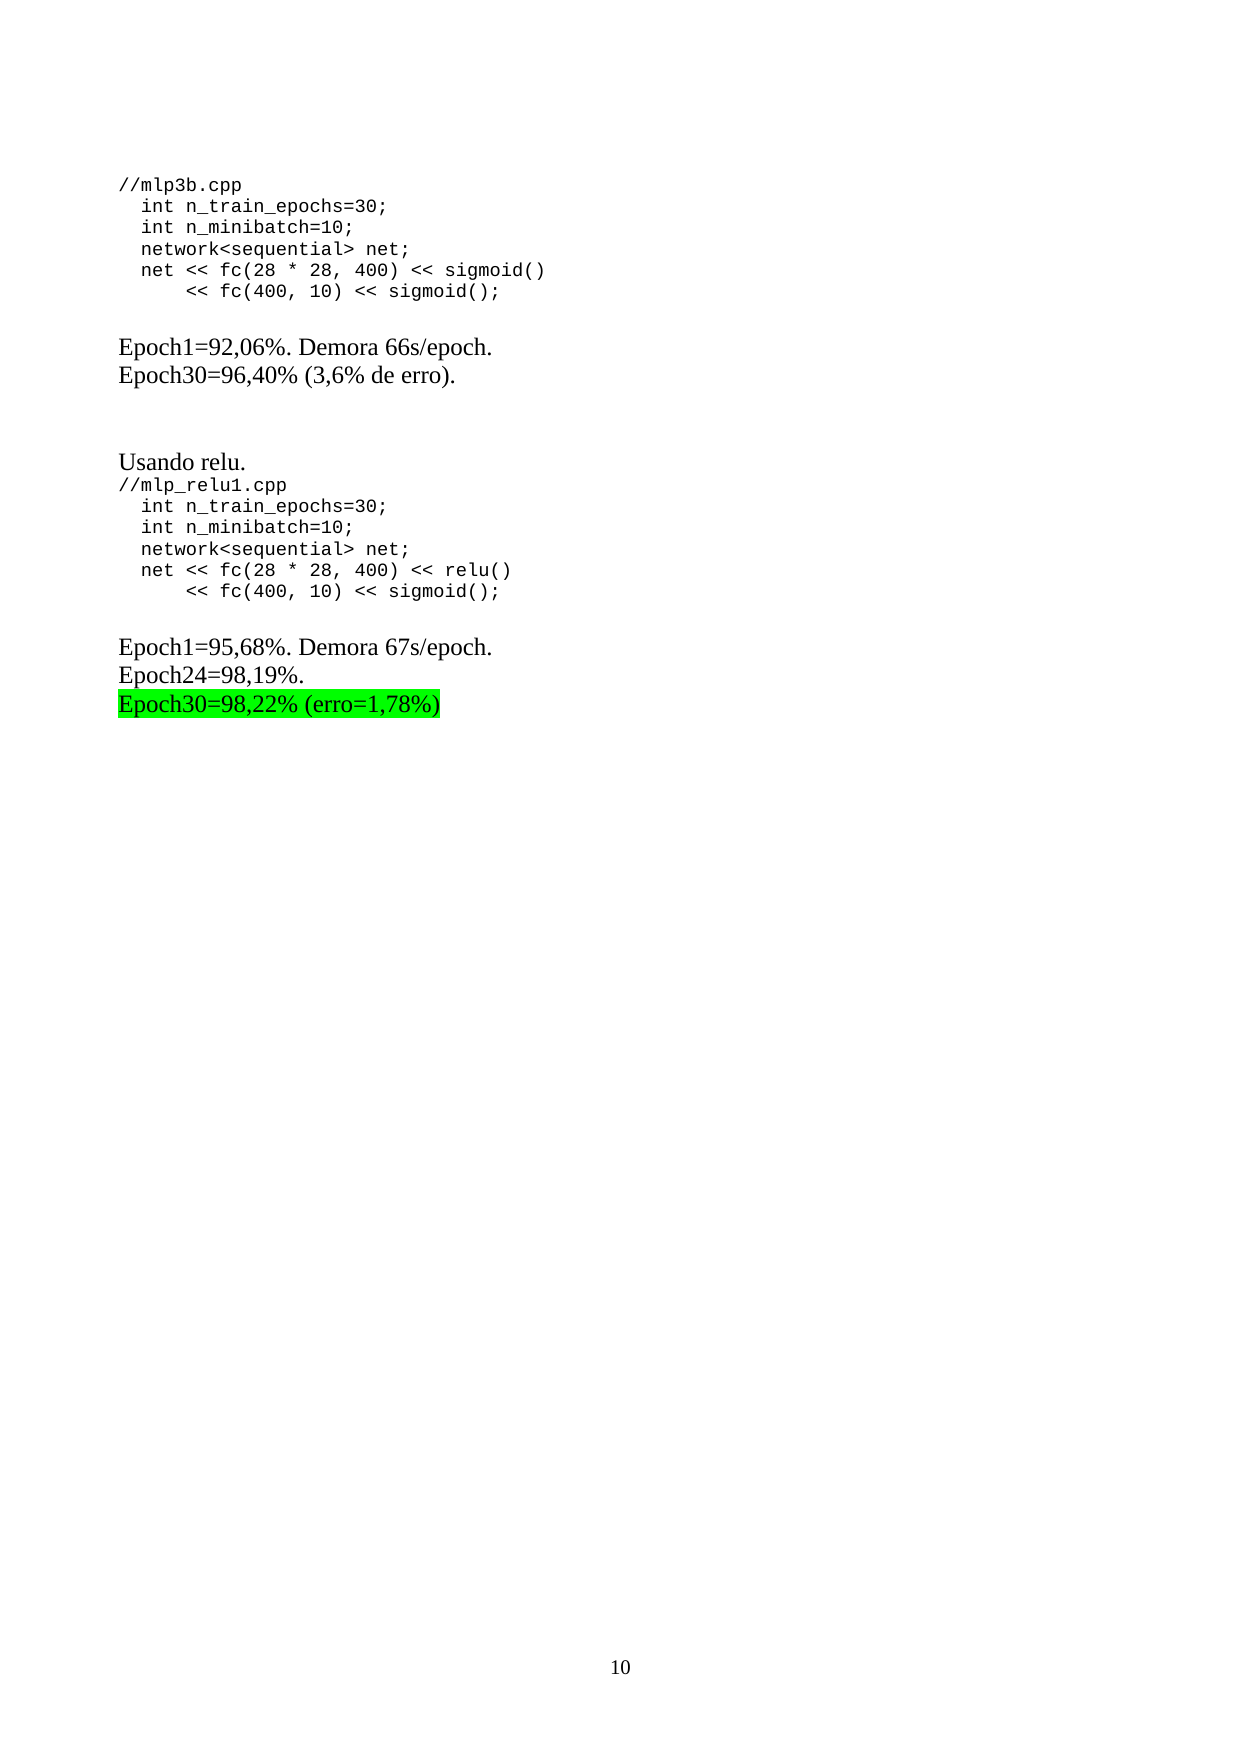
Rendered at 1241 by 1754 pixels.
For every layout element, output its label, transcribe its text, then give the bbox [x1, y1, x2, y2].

text Epoch30=96,40% (3,6% de erro). [118, 361, 1122, 389]
text Epoch1=92,06%. Demora 66s/epoch. [118, 332, 1122, 361]
text << fc(400, 10) << sigmoid(); [118, 582, 1122, 603]
text Epoch1=95,68%. Demora 67s/epoch. [118, 632, 1122, 661]
text int n_minibatch=10; [118, 218, 1122, 239]
text net << fc(28 * 28, 400) << relu() [118, 561, 1122, 582]
text network<sequential> net; [118, 239, 1122, 261]
text //mlp_relu1.cpp [118, 476, 1122, 497]
text net << fc(28 * 28, 400) << sigmoid() [118, 261, 1122, 282]
text int n_train_epochs=30; [118, 497, 1122, 518]
text int n_minibatch=10; [118, 518, 1122, 539]
text << fc(400, 10) << sigmoid(); [118, 282, 1122, 303]
text Epoch30=98,22% (erro=1,78%) [118, 689, 1122, 718]
text Epoch24=98,19%. [118, 661, 1122, 689]
text int n_train_epochs=30; [118, 197, 1122, 218]
text Usando relu. [118, 447, 1122, 476]
text //mlp3b.cpp [118, 176, 1122, 197]
text network<sequential> net; [118, 539, 1122, 561]
